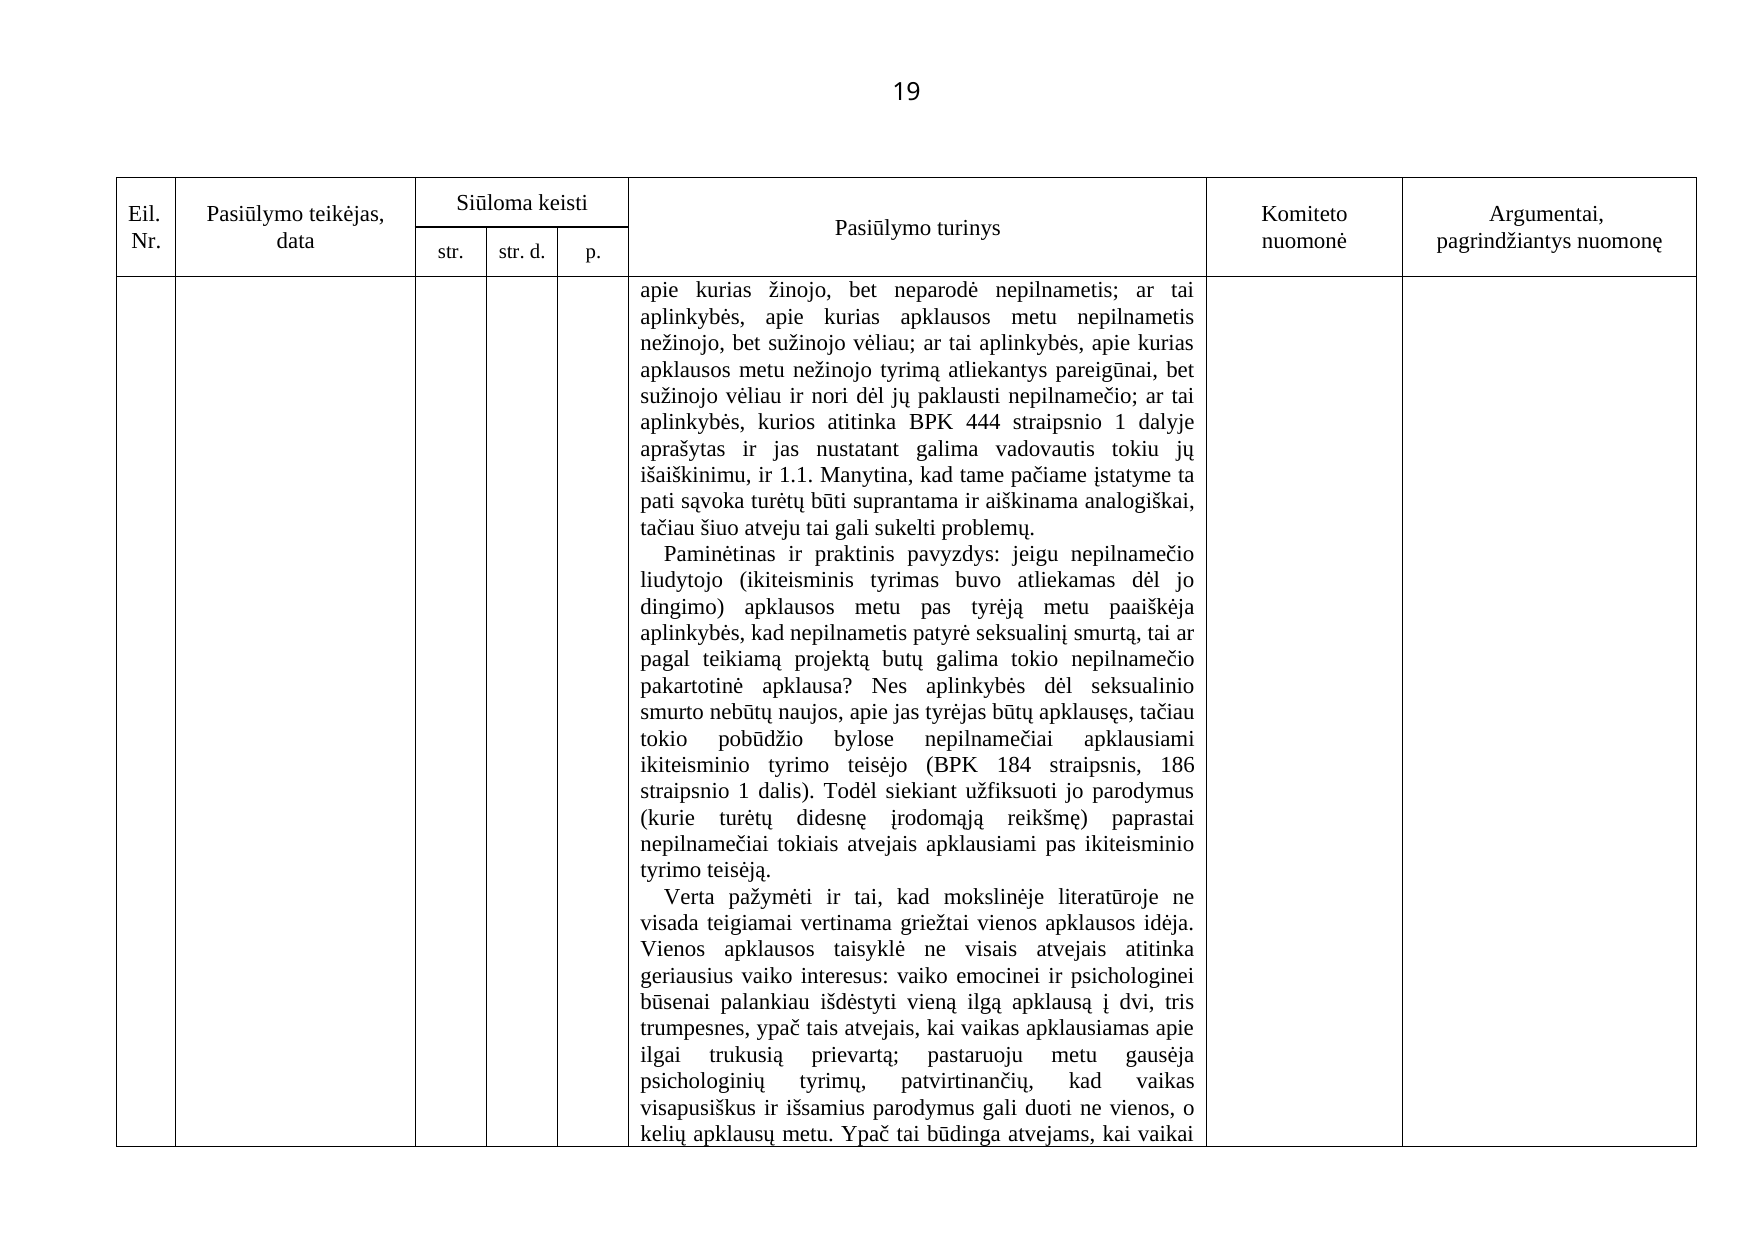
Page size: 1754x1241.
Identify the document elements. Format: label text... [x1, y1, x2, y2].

table_cell [487, 277, 557, 1146]
table_cell apie kurias žinojo, bet neparodė nepilnametis; ar tai aplinkybės, apie kurias apklausos metu nepilnametis nežinojo, bet sužinojo vėliau; ar tai aplinkybės, apie kurias apklausos metu nežinojo tyrimą atliekantys pareigūnai, bet sužinojo vėliau ir nori dėl jų paklausti nepilnamečio; ar tai aplinkybės, kurios atitinka BPK 444 straipsnio 1 dalyje aprašytas ir jas nustatant galima vadovautis tokiu jų išaiškinimu, ir 1.1. Manytina, kad tame pačiame įstatyme ta pati sąvoka turėtų būti suprantama ir aiškinama analogiškai, tačiau šiuo atveju tai gali sukelti problemų. Paminėtinas ir praktinis pavyzdys: jeigu nepilnamečio liudytojo (ikiteisminis tyrimas buvo atliekamas dėl jo dingimo) apklausos metu pas tyrėją metu paaiškėja aplinkybės, kad nepilnametis patyrė seksualinį smurtą, tai ar pagal teikiamą projektą butų galima tokio nepilnamečio pakartotinė apklausa? Nes aplinkybės dėl seksualinio smurto nebūtų naujos, apie jas tyrėjas būtų apklausęs, tačiau tokio pobūdžio bylose nepilnamečiai apklausiami ikiteisminio tyrimo teisėjo (BPK 184 straipsnis, 186 straipsnio 1 dalis). Todėl siekiant užfiksuoti jo parodymus (kurie turėtų didesnę įrodomąją reikšmę) paprastai nepilnamečiai tokiais atvejais apklausiami pas ikiteisminio tyrimo teisėją. Verta pažymėti ir tai, kad mokslinėje literatūroje ne visada teigiamai vertinama griežtai vienos apklausos idėja. Vienos apklausos taisyklė ne visais atvejais atitinka geriausius vaiko interesus: vaiko emocinei ir psichologinei būsenai palankiau išdėstyti vieną ilgą apklausą į dvi, tris trumpesnes, ypač tais atvejais, kai vaikas apklausiamas apie ilgai trukusią prievartą; pastaruoju metu gausėja psichologinių tyrimų, patvirtinančių, kad vaikas visapusiškus ir išsamius parodymus gali duoti ne vienos, o kelių apklausų metu. Ypač tai būdinga atvejams, kai vaikai [629, 277, 1206, 1146]
table_cell p. [558, 228, 628, 276]
table_cell [416, 277, 486, 1146]
table_cell str. d. [487, 228, 557, 276]
table_cell [117, 277, 175, 1146]
table_cell str. [416, 228, 486, 276]
table_header Pasiūlymo teikėjas, data [176, 178, 415, 276]
table_cell [176, 277, 415, 1146]
table_cell [1403, 277, 1696, 1146]
table_header Argumentai, pagrindžiantys nuomonę [1403, 178, 1696, 276]
table_cell [558, 277, 628, 1146]
table_header Siūloma keisti [416, 178, 628, 226]
table_header Eil. Nr. [117, 178, 175, 276]
table_header Komiteto nuomonė [1207, 178, 1402, 276]
table_header Pasiūlymo turinys [629, 178, 1206, 276]
table_cell [1207, 277, 1402, 1146]
